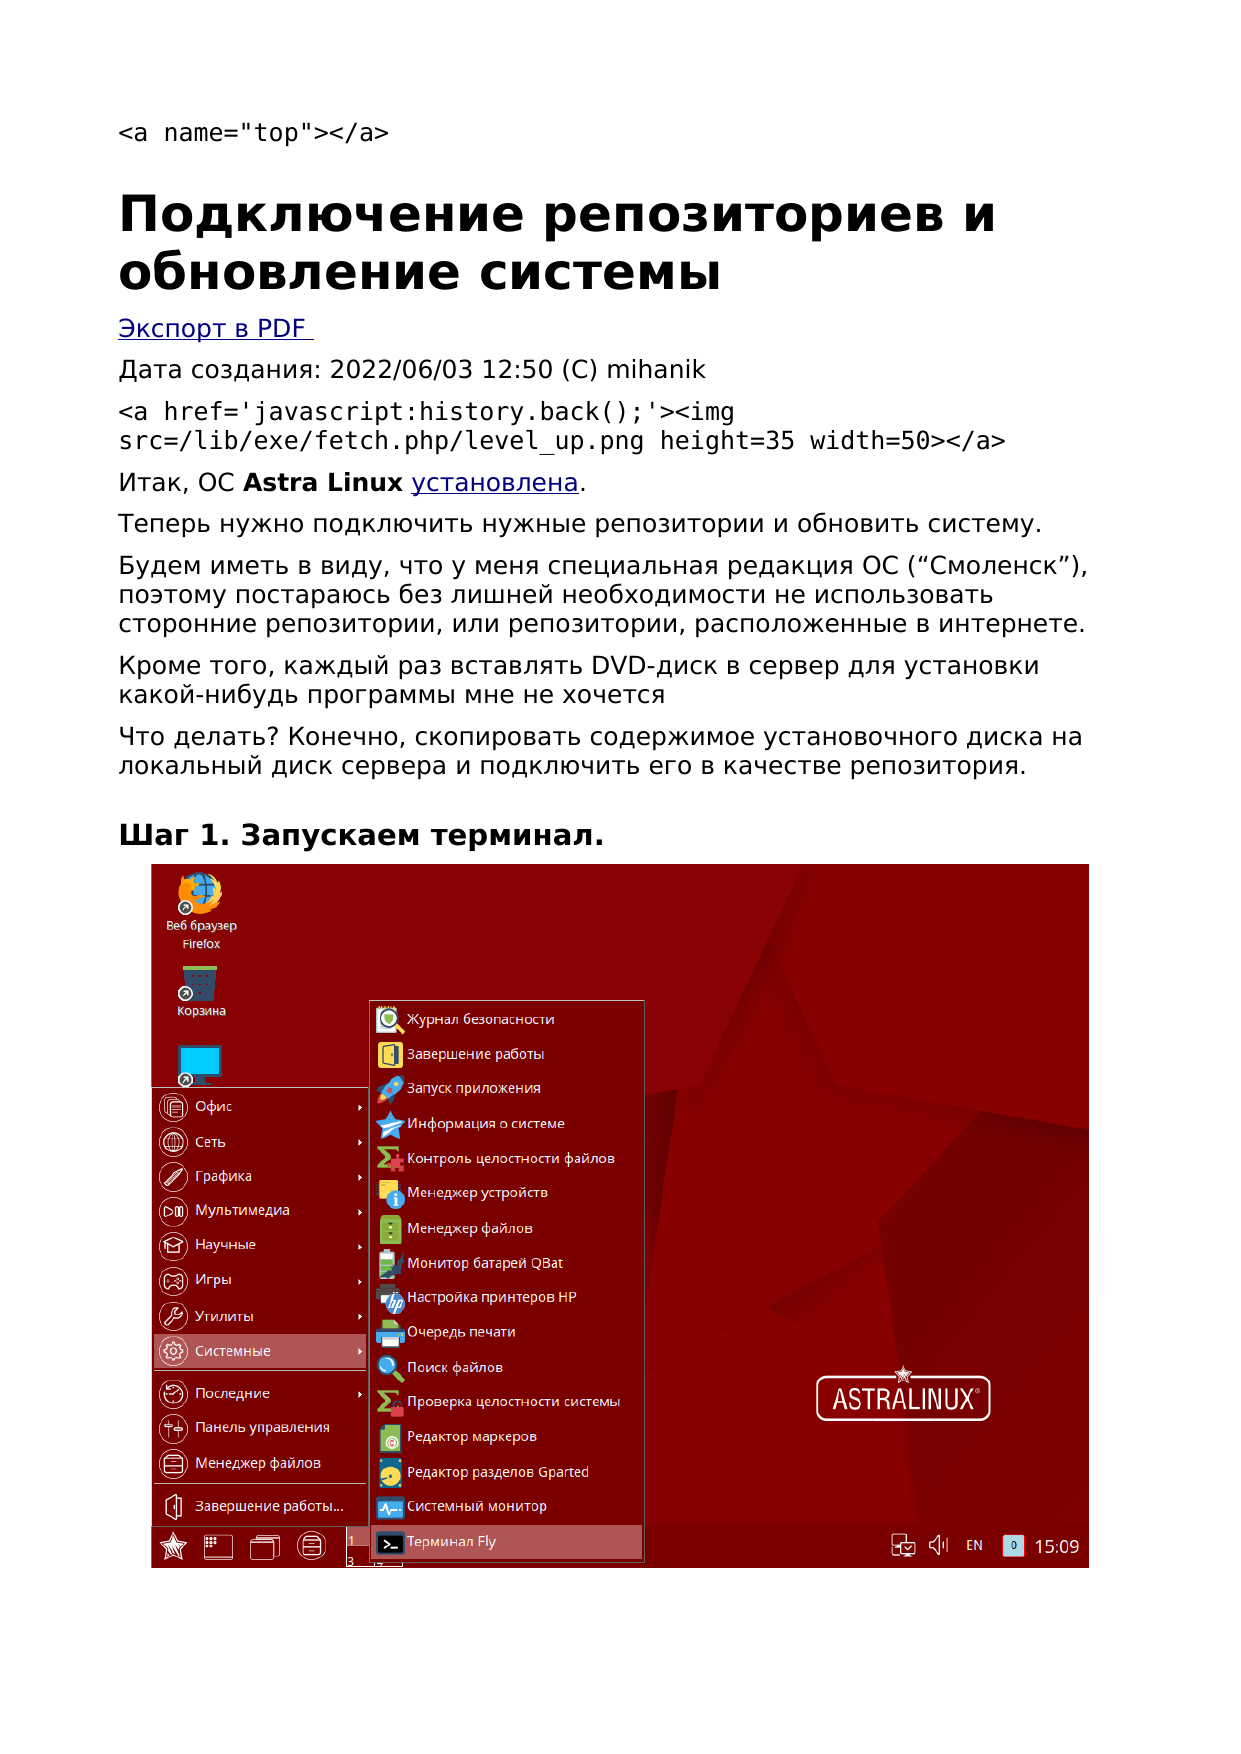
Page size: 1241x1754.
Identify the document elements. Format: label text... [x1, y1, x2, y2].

text Что делать? Конечно, скопировать содержимое установочного диска на локальный диск сервера и подключить его в качестве репозитория. [118, 722, 1122, 780]
text Итак, ОС Astra Linux установлена. [118, 468, 1122, 497]
text Экспорт в PDF [118, 314, 1122, 343]
text Кроме того, каждый раз вставлять DVD-диск в сервер для установки какой-нибудь программы мне не хочется [118, 651, 1122, 709]
subtitle Подключение репозиториев и обновление системы [118, 185, 1122, 301]
text <a name="top"></a> [118, 118, 1122, 147]
text Дата создания: 2022/06/03 12:50 (C) mihanik [118, 355, 1122, 384]
subtitle Шаг 1. Запускаем терминал. [118, 818, 1122, 852]
picture [151, 864, 1089, 1568]
text Теперь нужно подключить нужные репозитории и обновить систему. [118, 509, 1122, 539]
text Будем иметь в виду, что у меня специальная редакция ОС (“Смоленск”), поэтому постараюсь без лишней необходимости не использовать сторонние репозитории, или репозитории, расположенные в интернете. [118, 551, 1122, 639]
text <a href='javascript:history.back();'><img src=/lib/exe/fetch.php/level_up.png height=35 width=50></a> [118, 397, 1122, 455]
